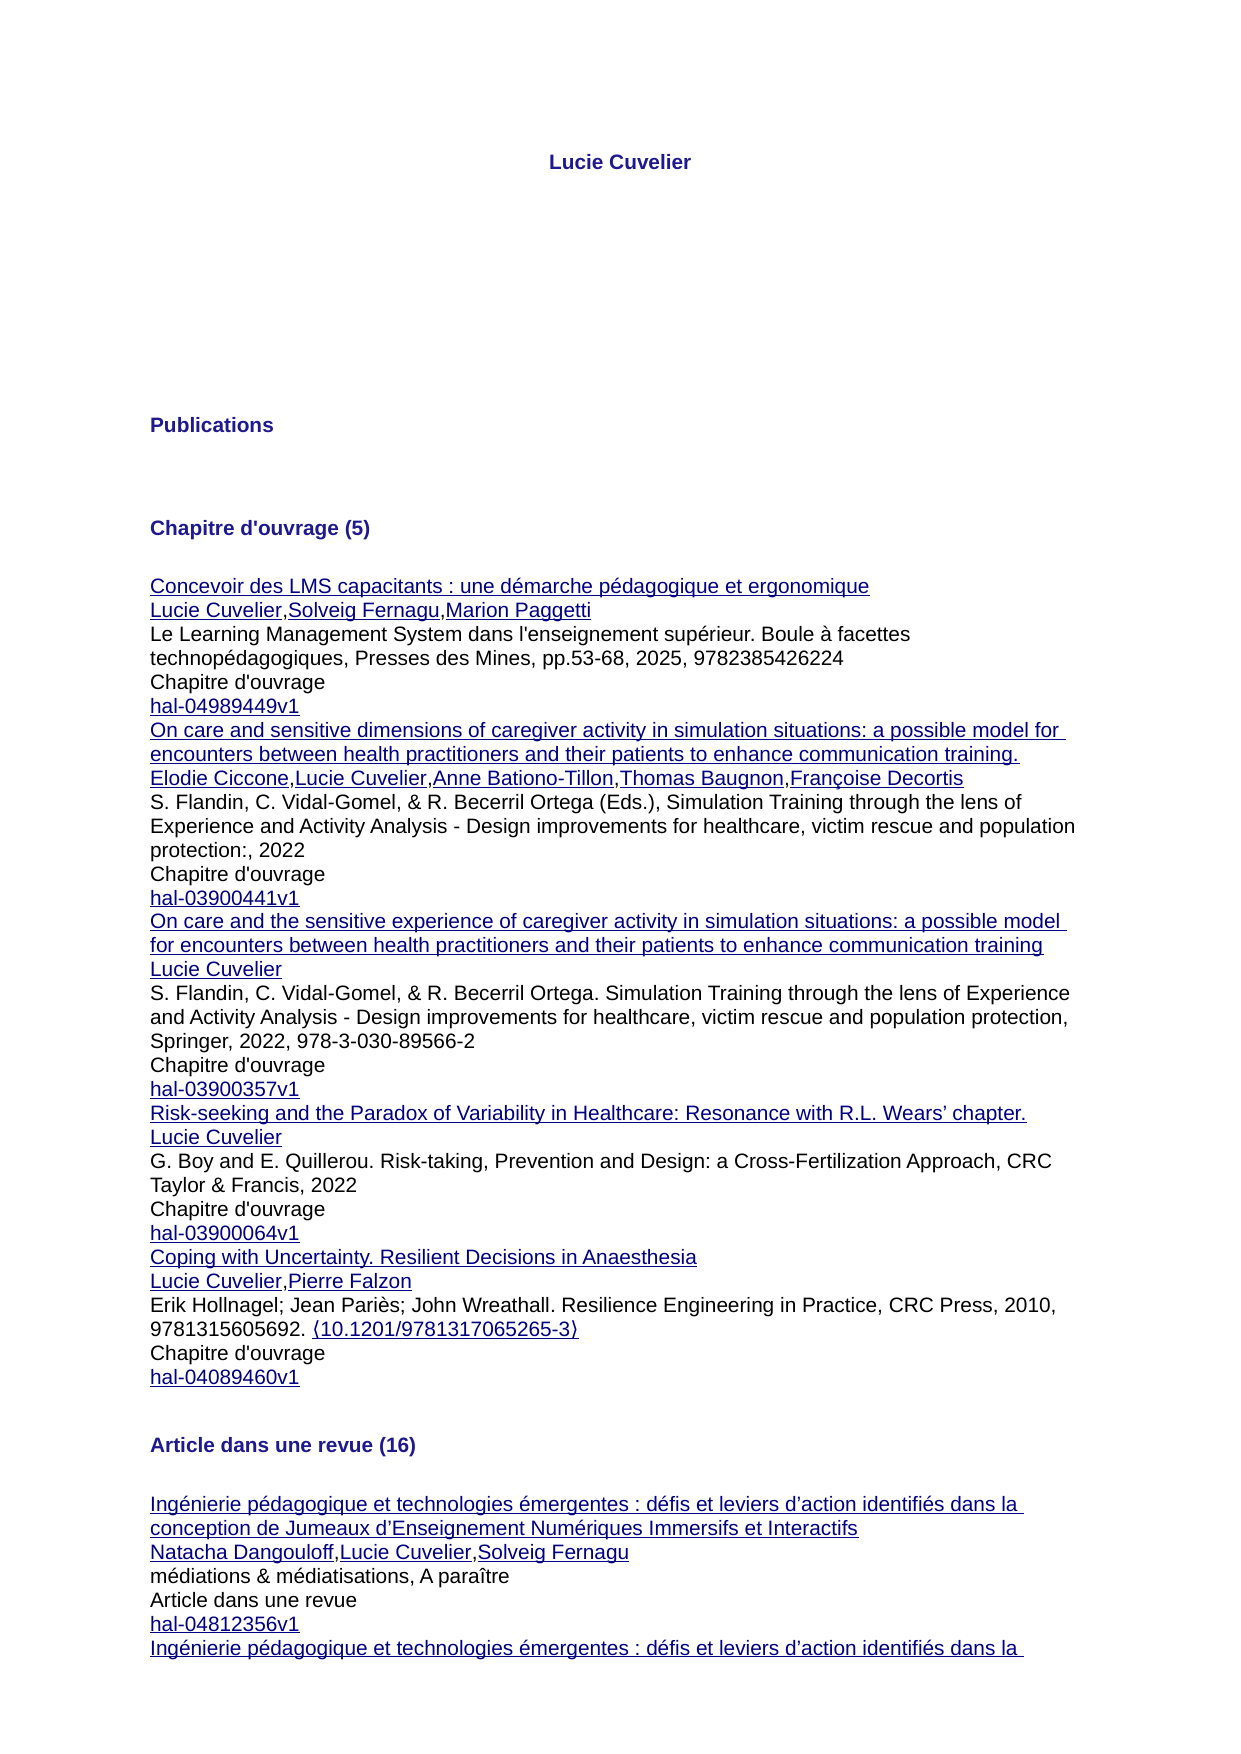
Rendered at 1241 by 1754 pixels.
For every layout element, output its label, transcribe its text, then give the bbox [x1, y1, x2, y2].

table_cell On care and sensitive dimensions of caregiver activity in simulation situations: a possible model for encounters between health practitioners and their patients to enhance communication training. Elodie Ciccone,Lucie Cuvelier,Anne Bationo-Tillon,Thomas Baugnon,Françoise Decortis S. Flandin, C. Vidal-Gomel, & R. Becerril Ortega (Eds.), Simulation Training through the lens of Experience and Activity Analysis - Design improvements for healthcare, victim rescue and population protection:, 2022 Chapitre d'ouvrage hal-03900441v1 [150, 718, 1090, 909]
subtitle Article dans une revue (16) [150, 1433, 1090, 1457]
table_cell Risk-seeking and the Paradox of Variability in Healthcare: Resonance with R.L. Wears’ chapter. Lucie Cuvelier G. Boy and E. Quillerou. Risk-taking, Prevention and Design: a Cross-Fertilization Approach, CRC Taylor & Francis, 2022 Chapitre d'ouvrage hal-03900064v1 [150, 1101, 1090, 1245]
table_cell On care and the sensitive experience of caregiver activity in simulation situations: a possible model for encounters between health practitioners and their patients to enhance communication training Lucie Cuvelier S. Flandin, C. Vidal-Gomel, & R. Becerril Ortega. Simulation Training through the lens of Experience and Activity Analysis - Design improvements for healthcare, victim rescue and population protection, Springer, 2022, 978-3-030-89566-2 Chapitre d'ouvrage hal-03900357v1 [150, 909, 1090, 1101]
table_header Ingénierie pédagogique et technologies émergentes : défis et leviers d’action identifiés dans la conception de Jumeaux d’Enseignement Numériques Immersifs et Interactifs Natacha Dangouloff,Lucie Cuvelier,Solveig Fernagu médiations & médiatisations, A paraître Article dans une revue hal-04812356v1 [150, 1492, 1090, 1635]
subtitle Chapitre d'ouvrage (5) [150, 516, 1090, 539]
table_header Concevoir des LMS capacitants : une démarche pédagogique et ergonomique Lucie Cuvelier,Solveig Fernagu,Marion Paggetti Le Learning Management System dans l'enseignement supérieur. Boule à facettes technopédagogiques, Presses des Mines, pp.53-68, 2025, 9782385426224 Chapitre d'ouvrage hal-04989449v1 [150, 574, 1090, 718]
table_cell Ingénierie pédagogique et technologies émergentes : défis et leviers d’action identifiés dans la [150, 1635, 1090, 1659]
table_cell Coping with Uncertainty. Resilient Decisions in Anaesthesia Lucie Cuvelier,Pierre Falzon Erik Hollnagel; Jean Pariès; John Wreathall. Resilience Engineering in Practice, CRC Press, 2010, 9781315605692. ⟨10.1201/9781317065265-3⟩ Chapitre d'ouvrage hal-04089460v1 [150, 1245, 1090, 1388]
subtitle Lucie Cuvelier [150, 150, 1090, 174]
subtitle Publications [150, 412, 1090, 436]
